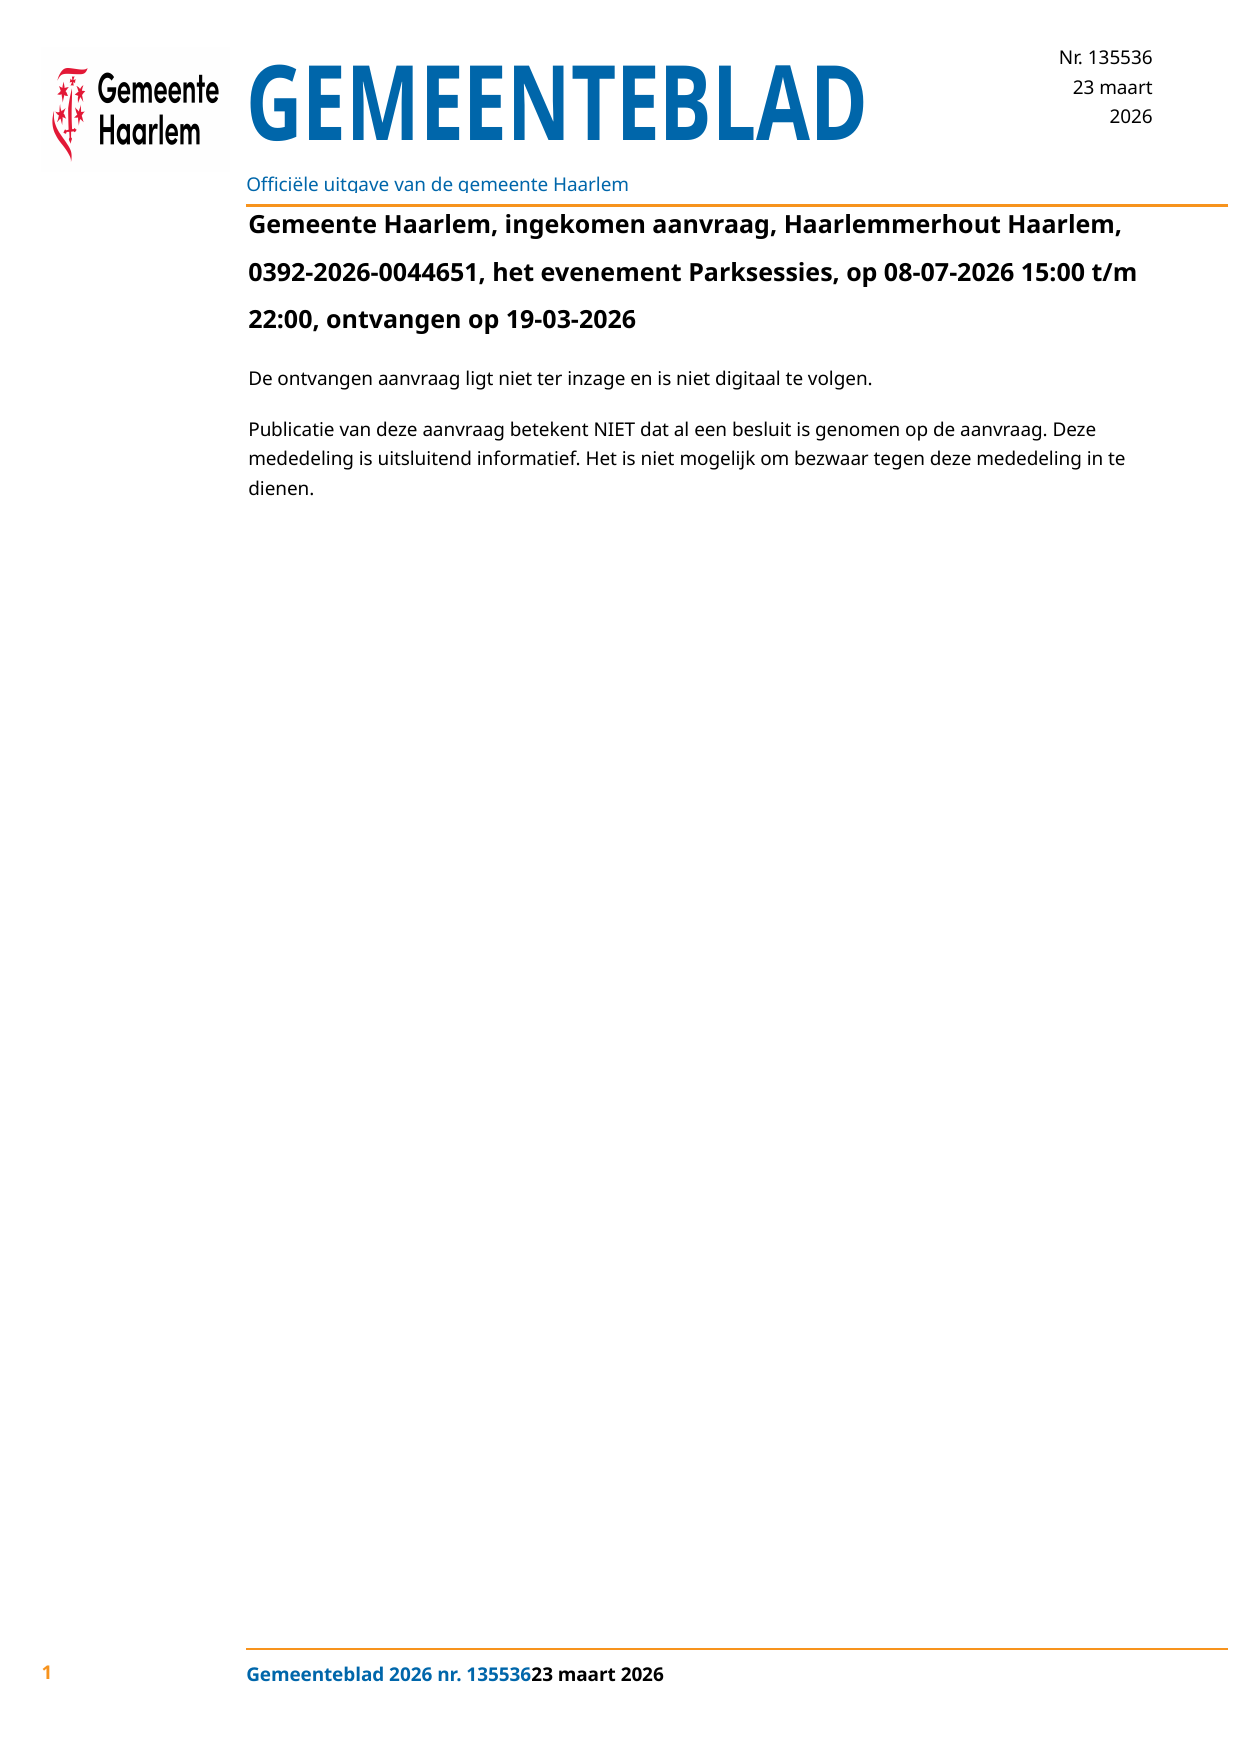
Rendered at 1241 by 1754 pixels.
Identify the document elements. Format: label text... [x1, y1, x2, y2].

picture [41, 47, 231, 172]
text De ontvangen aanvraag ligt niet ter inzage en is niet digitaal te volgen. [248, 366, 1152, 391]
text Gemeente Haarlem, ingekomen aanvraag, Haarlemmerhout Haarlem, 0392-2026-0044651, het evenement Parksessies, op 08-07-2026 15:00 t/m 22:00, ontvangen op 19-03-2026 [248, 207, 1152, 336]
text Publicatie van deze aanvraag betekent NIET dat al een besluit is genomen op de aanvraag. Deze mededeling is uitsluitend informatief. Het is niet mogelijk om bezwaar tegen deze mededeling in te dienen. [248, 416, 1152, 501]
